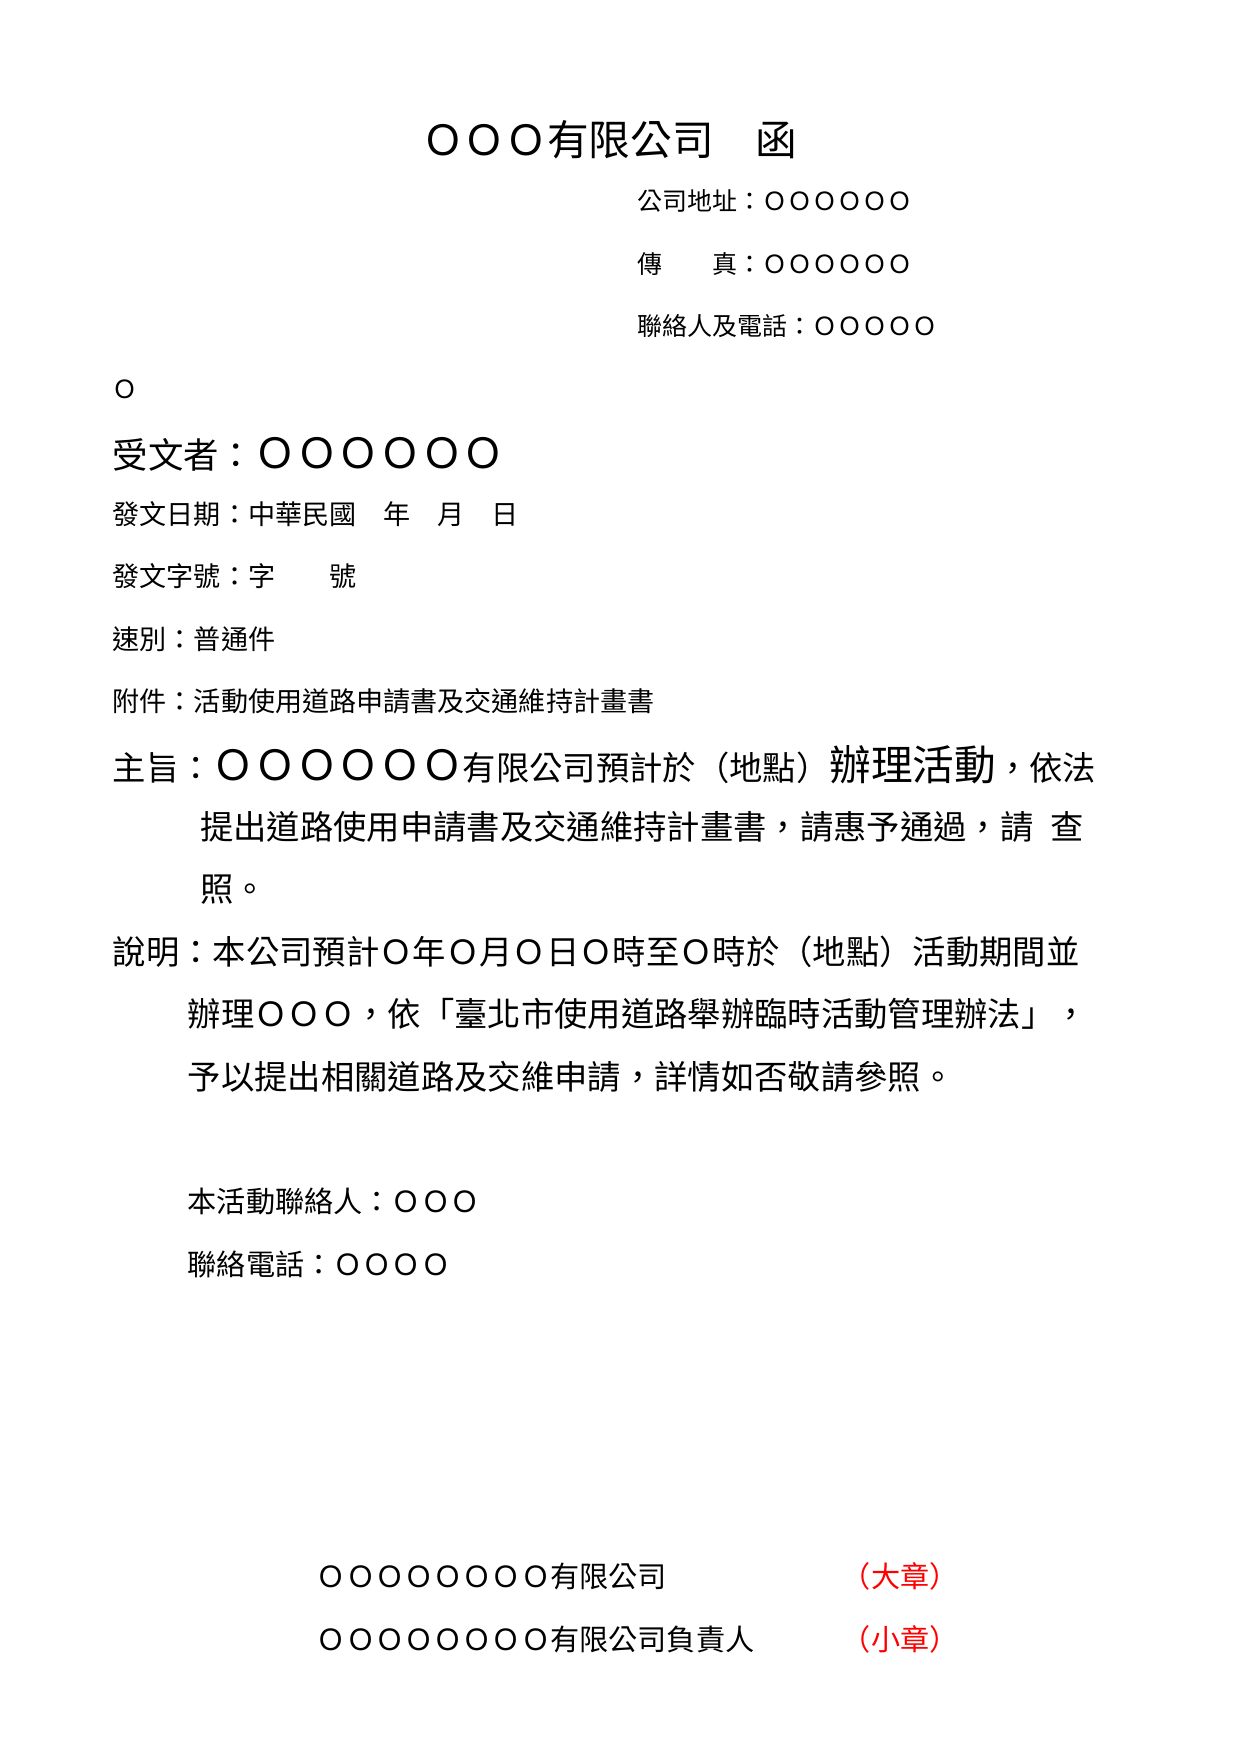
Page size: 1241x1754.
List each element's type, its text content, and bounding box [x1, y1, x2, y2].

text 發文字號：字 號 [112, 533, 1106, 596]
text 速別：普通件 [112, 596, 1106, 658]
text ＯＯＯ有限公司 函 [112, 96, 1106, 158]
text ＯＯＯＯＯＯＯＯ有限公司負責人 （小章） [112, 1596, 1106, 1658]
text 公司地址：ＯＯＯＯＯＯ [112, 158, 956, 221]
text 說明：本公司預計Ｏ年Ｏ月Ｏ日Ｏ時至Ｏ時於（地點）活動期間並辦理ＯＯＯ，依「臺北市使用道路舉辦臨時活動管理辦法」，予以提出相關道路及交維申請，詳情如否敬請參照。 [112, 908, 1106, 1096]
text 聯絡電話：ＯＯＯＯ [112, 1221, 1106, 1283]
text ＯＯＯＯＯＯＯＯ有限公司 （大章） [112, 1533, 1106, 1596]
text 聯絡人及電話：ＯＯＯＯＯＯ [112, 283, 956, 408]
text 主旨：ＯＯＯＯＯＯ有限公司預計於（地點）辦理活動，依法提出道路使用申請書及交通維持計畫書，請惠予通過，請 查照。 [112, 721, 1106, 908]
text 傳 真：ＯＯＯＯＯＯ [112, 221, 956, 283]
text 受文者：ＯＯＯＯＯＯ [112, 408, 1106, 471]
text 附件：活動使用道路申請書及交通維持計畫書 [112, 658, 1106, 721]
text 發文日期：中華民國 年 月 日 [112, 471, 1106, 533]
text 本活動聯絡人：ＯＯＯ [112, 1158, 1106, 1221]
